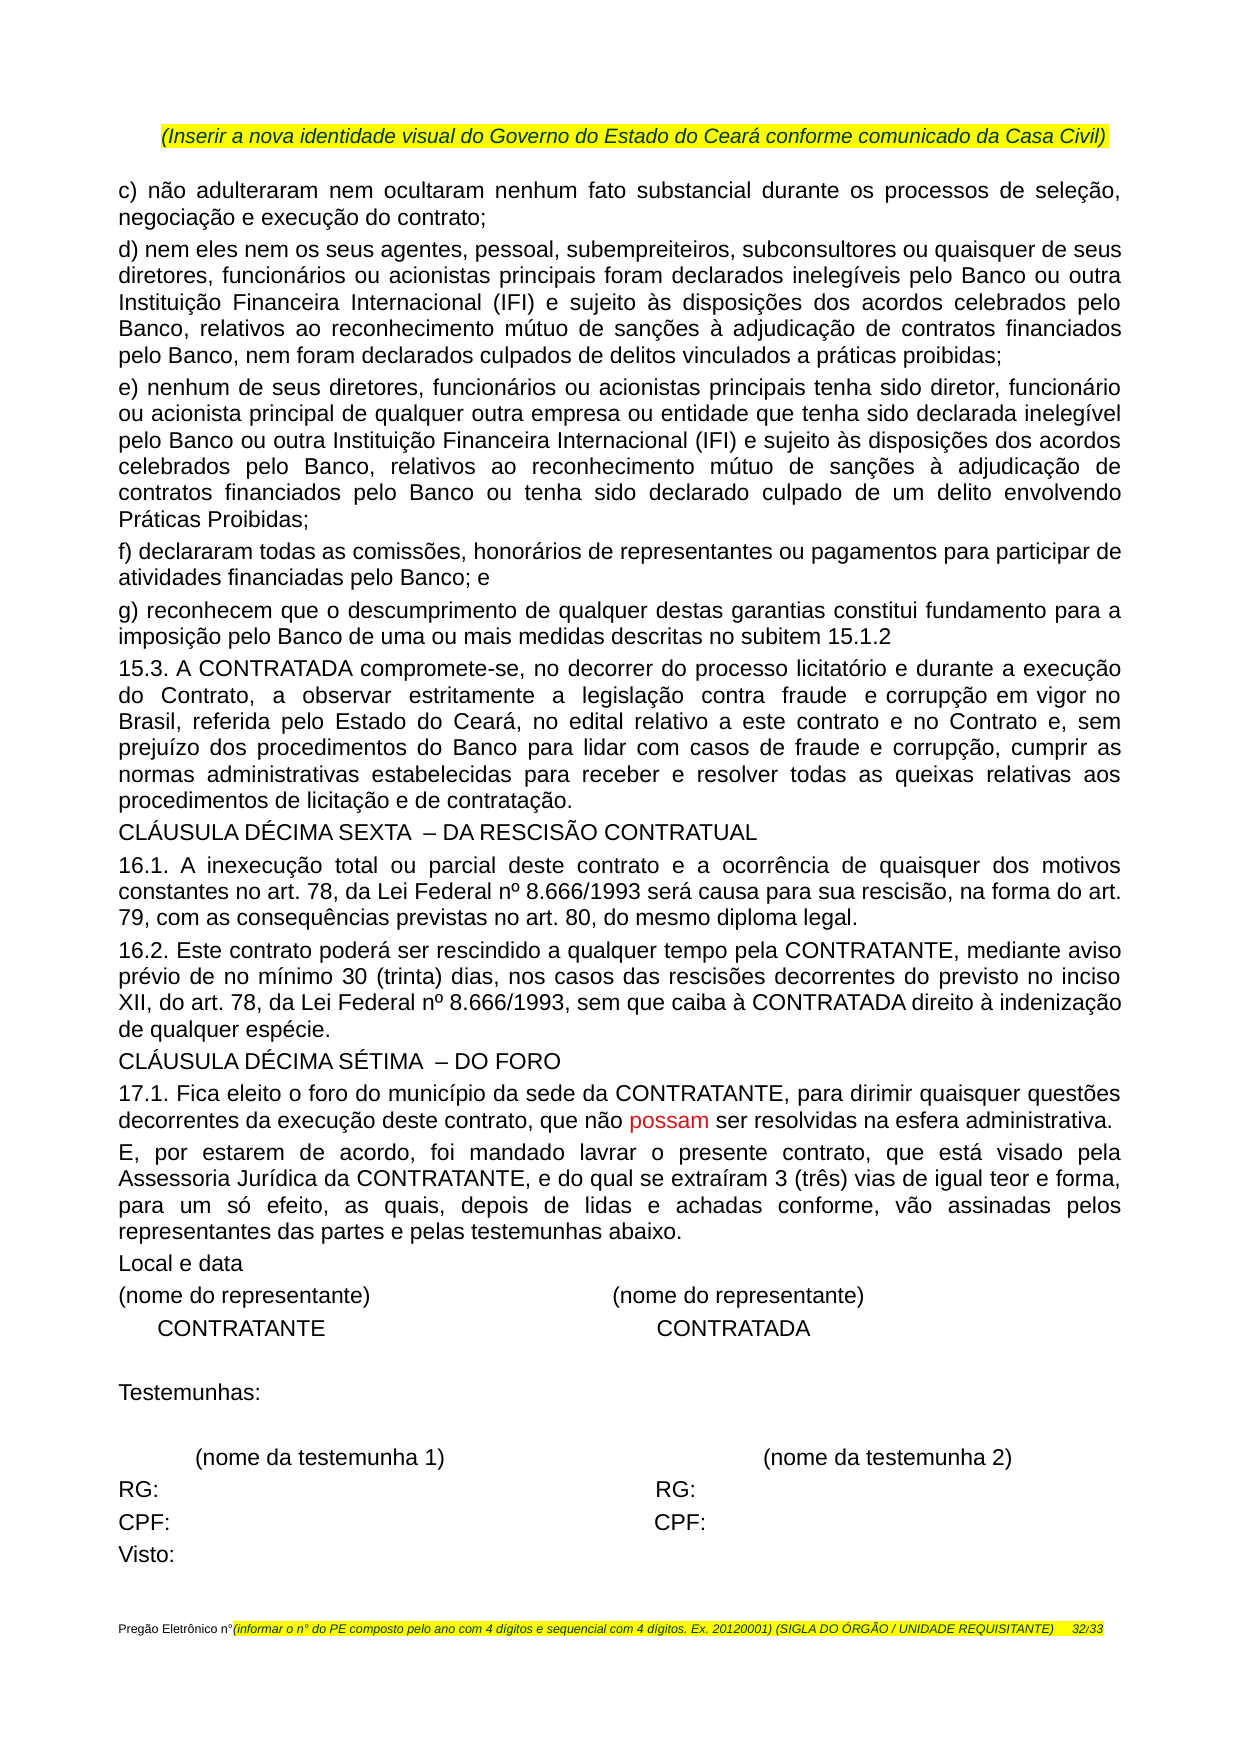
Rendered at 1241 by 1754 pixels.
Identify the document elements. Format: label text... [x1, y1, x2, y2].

text (nome da testemunha 1) (nome da testemunha 2) [195, 1444, 1121, 1470]
text f) declararam todas as comissões, honorários de representantes ou pagamentos para participar de atividades financiadas pelo Banco; e [118, 538, 1122, 591]
text Testemunhas: [118, 1379, 1122, 1406]
text E, por estarem de acordo, foi mandado lavrar o presente contrato, que está visado pela Assessoria Jurídica da CONTRATANTE, e do qual se extraíram 3 (três) vias de igual teor e forma, para um só efeito, as quais, depois de lidas e achadas conforme, vão assinadas pelos representantes das partes e pelas testemunhas abaixo. [118, 1139, 1122, 1244]
text d) nem eles nem os seus agentes, pessoal, subempreiteiros, subconsultores ou quaisquer de seus diretores, funcionários ou acionistas principais foram declarados inelegíveis pelo Banco ou outra Instituição Financeira Internacional (IFI) e sujeito às disposições dos acordos celebrados pelo Banco, relativos ao reconhecimento mútuo de sanções à adjudicação de contratos financiados pelo Banco, nem foram declarados culpados de delitos vinculados a práticas proibidas; [118, 236, 1122, 368]
text 16.2. Este contrato poderá ser rescindido a qualquer tempo pela CONTRATANTE, mediante aviso prévio de no mínimo 30 (trinta) dias, nos casos das rescisões decorrentes do previsto no inciso XII, do art. 78, da Lei Federal nº 8.666/1993, sem que caiba à CONTRATADA direito à indenização de qualquer espécie. [118, 937, 1122, 1042]
text c) não adulteraram nem ocultaram nenhum fato substancial durante os processos de seleção, negociação e execução do contrato; [118, 177, 1122, 230]
text CLÁUSULA DÉCIMA SEXTA – DA RESCISÃO CONTRATUAL [118, 819, 1122, 846]
text 17.1. Fica eleito o foro do município da sede da CONTRATANTE, para dirimir quaisquer questões decorrentes da execução deste contrato, que não possam ser resolvidas na esfera administrativa. [118, 1080, 1122, 1133]
text (nome do representante) (nome do representante) [118, 1282, 1122, 1309]
text Local e data [118, 1250, 1122, 1277]
text CLÁUSULA DÉCIMA SÉTIMA – DO FORO [118, 1048, 1122, 1074]
text CPF: CPF: [118, 1508, 1122, 1535]
text 15.3. A CONTRATADA compromete-se, no decorrer do processo licitatório e durante a execução do Contrato, a observar estritamente a legislação contra fraude e corrupção em vigor no Brasil, referida pelo Estado do Ceará, no edital relativo a este contrato e no Contrato e, sem prejuízo dos procedimentos do Banco para lidar com casos de fraude e corrupção, cumprir as normas administrativas estabelecidas para receber e resolver todas as queixas relativas aos procedimentos de licitação e de contratação. [118, 655, 1122, 813]
text g) reconhecem que o descumprimento de qualquer destas garantias constitui fundamento para a imposição pelo Banco de uma ou mais medidas descritas no subitem 15.1.2 [118, 597, 1122, 649]
text e) nenhum de seus diretores, funcionários ou acionistas principais tenha sido diretor, funcionário ou acionista principal de qualquer outra empresa ou entidade que tenha sido declarada inelegível pelo Banco ou outra Instituição Financeira Internacional (IFI) e sujeito às disposições dos acordos celebrados pelo Banco, relativos ao reconhecimento mútuo de sanções à adjudicação de contratos financiados pelo Banco ou tenha sido declarado culpado de um delito envolvendo Práticas Proibidas; [118, 374, 1122, 532]
text RG: RG: [118, 1476, 1122, 1503]
text Visto: [118, 1541, 1122, 1567]
text 16.1. A inexecução total ou parcial deste contrato e a ocorrência de quaisquer dos motivos constantes no art. 78, da Lei Federal nº 8.666/1993 será causa para sua rescisão, na forma do art. 79, com as consequências previstas no art. 80, do mesmo diploma legal. [118, 852, 1122, 931]
text CONTRATANTE CONTRATADA [157, 1315, 1122, 1341]
